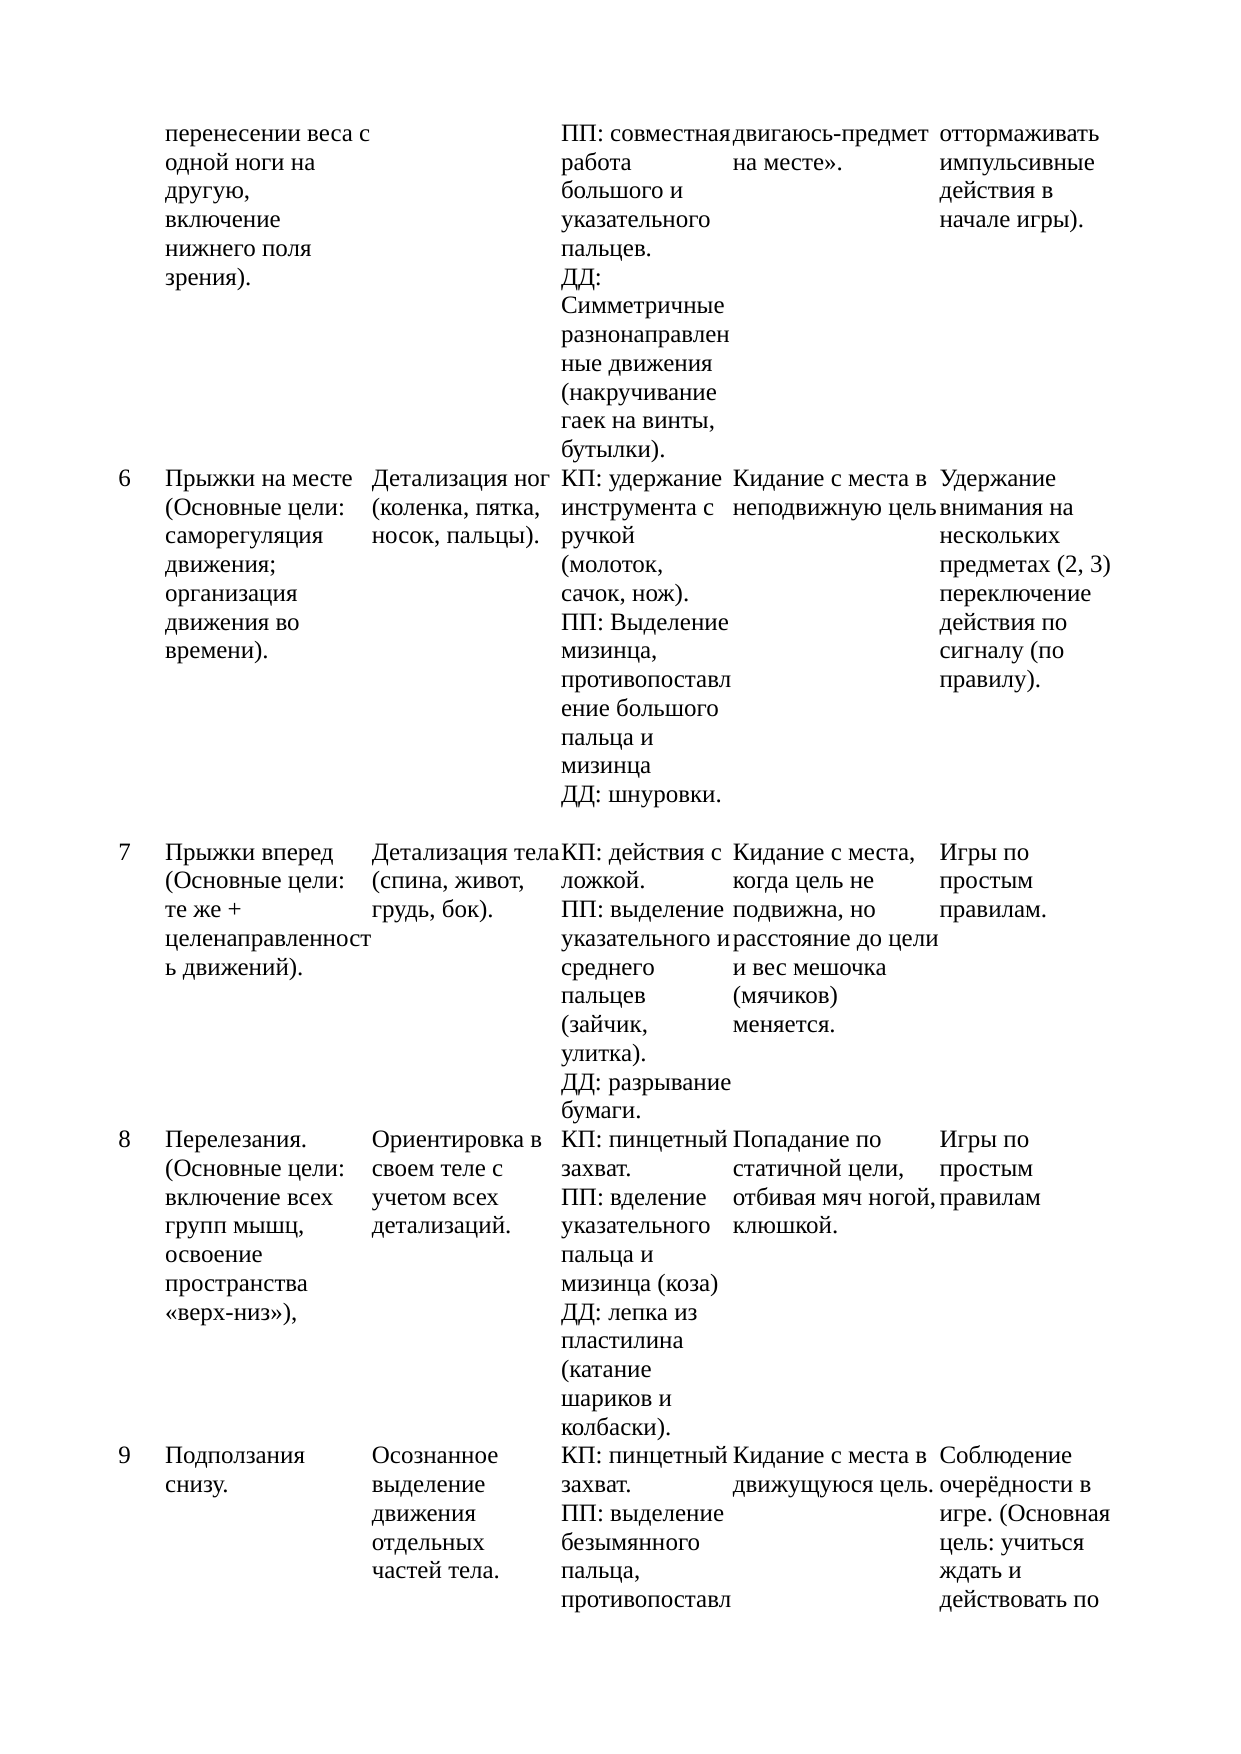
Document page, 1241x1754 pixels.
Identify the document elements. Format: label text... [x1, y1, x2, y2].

table_cell Перелезания.(Основные цели: включение всех групп мышц, освоение пространства «верх-низ»), [165, 1124, 372, 1441]
table_cell ПП: совместная работа большого и указательного пальцев. ДД: Симметричные разнонаправленные движения (накручивание гаек на винты, бутылки). [561, 118, 733, 463]
table_cell КП: действия с ложкой. ПП: выделение указательного и среднего пальцев (зайчик, улитка). ДД: разрывание бумаги. [561, 837, 733, 1124]
table_cell Попадание по статичной цели, отбивая мяч ногой, клюшкой. [733, 1124, 939, 1441]
table_cell Игры по простым правилам. [939, 837, 1123, 1124]
table_cell КП: пинцетный захват. ПП: выделение безымянного пальца, противопоставл [561, 1441, 733, 1613]
table_cell 6 [118, 463, 165, 837]
table_cell 7 [118, 837, 165, 1124]
table_cell 8 [118, 1124, 165, 1441]
table_cell КП: пинцетный захват. ПП: вделение указательного пальца и мизинца (коза) ДД: лепка из пластилина (катание шариков и колбаски). [561, 1124, 733, 1441]
table_cell Кидание с места в неподвижную цель [733, 463, 939, 837]
table_cell Кидание с места в движущуюся цель. [733, 1441, 939, 1613]
table_cell перенесении веса с одной ноги на другую, включение нижнего поля зрения). [165, 118, 372, 463]
table_cell Удержание внимания на нескольких предметах (2, 3) переключение действия по сигналу (по правилу). [939, 463, 1123, 837]
table_cell оттормаживать импульсивные действия в начале игры). [939, 118, 1123, 463]
table_cell [118, 118, 165, 463]
table_cell Прыжки на месте (Основные цели: саморегуляция движения; организация движения во времени). [165, 463, 372, 837]
table_cell Подползания снизу. [165, 1441, 372, 1613]
table_cell Детализация ног (коленка, пятка, носок, пальцы). [372, 463, 561, 837]
table_cell Игры по простым правилам [939, 1124, 1123, 1441]
table_cell Прыжки вперед (Основные цели: те же + целенаправленность движений). [165, 837, 372, 1124]
table_cell Соблюдение очерёдности в игре. (Основная цель: учиться ждать и действовать по [939, 1441, 1123, 1613]
table_cell Кидание с места, когда цель не подвижна, но расстояние до цели и вес мешочка (мячиков) меняется. [733, 837, 939, 1124]
table_cell 9 [118, 1441, 165, 1613]
table_cell двигаюсь-предмет на месте». [733, 118, 939, 463]
table_cell Детализация тела (спина, живот, грудь, бок). [372, 837, 561, 1124]
table_cell КП: удержание инструмента с ручкой (молоток, сачок, нож). ПП: Выделение мизинца, противопоставление большого пальца и мизинца ДД: шнуровки. [561, 463, 733, 837]
table_cell Ориентировка в своем теле с учетом всех детализаций. [372, 1124, 561, 1441]
table_cell Осознанное выделение движения отдельных частей тела. [372, 1441, 561, 1613]
table_cell [372, 118, 561, 463]
